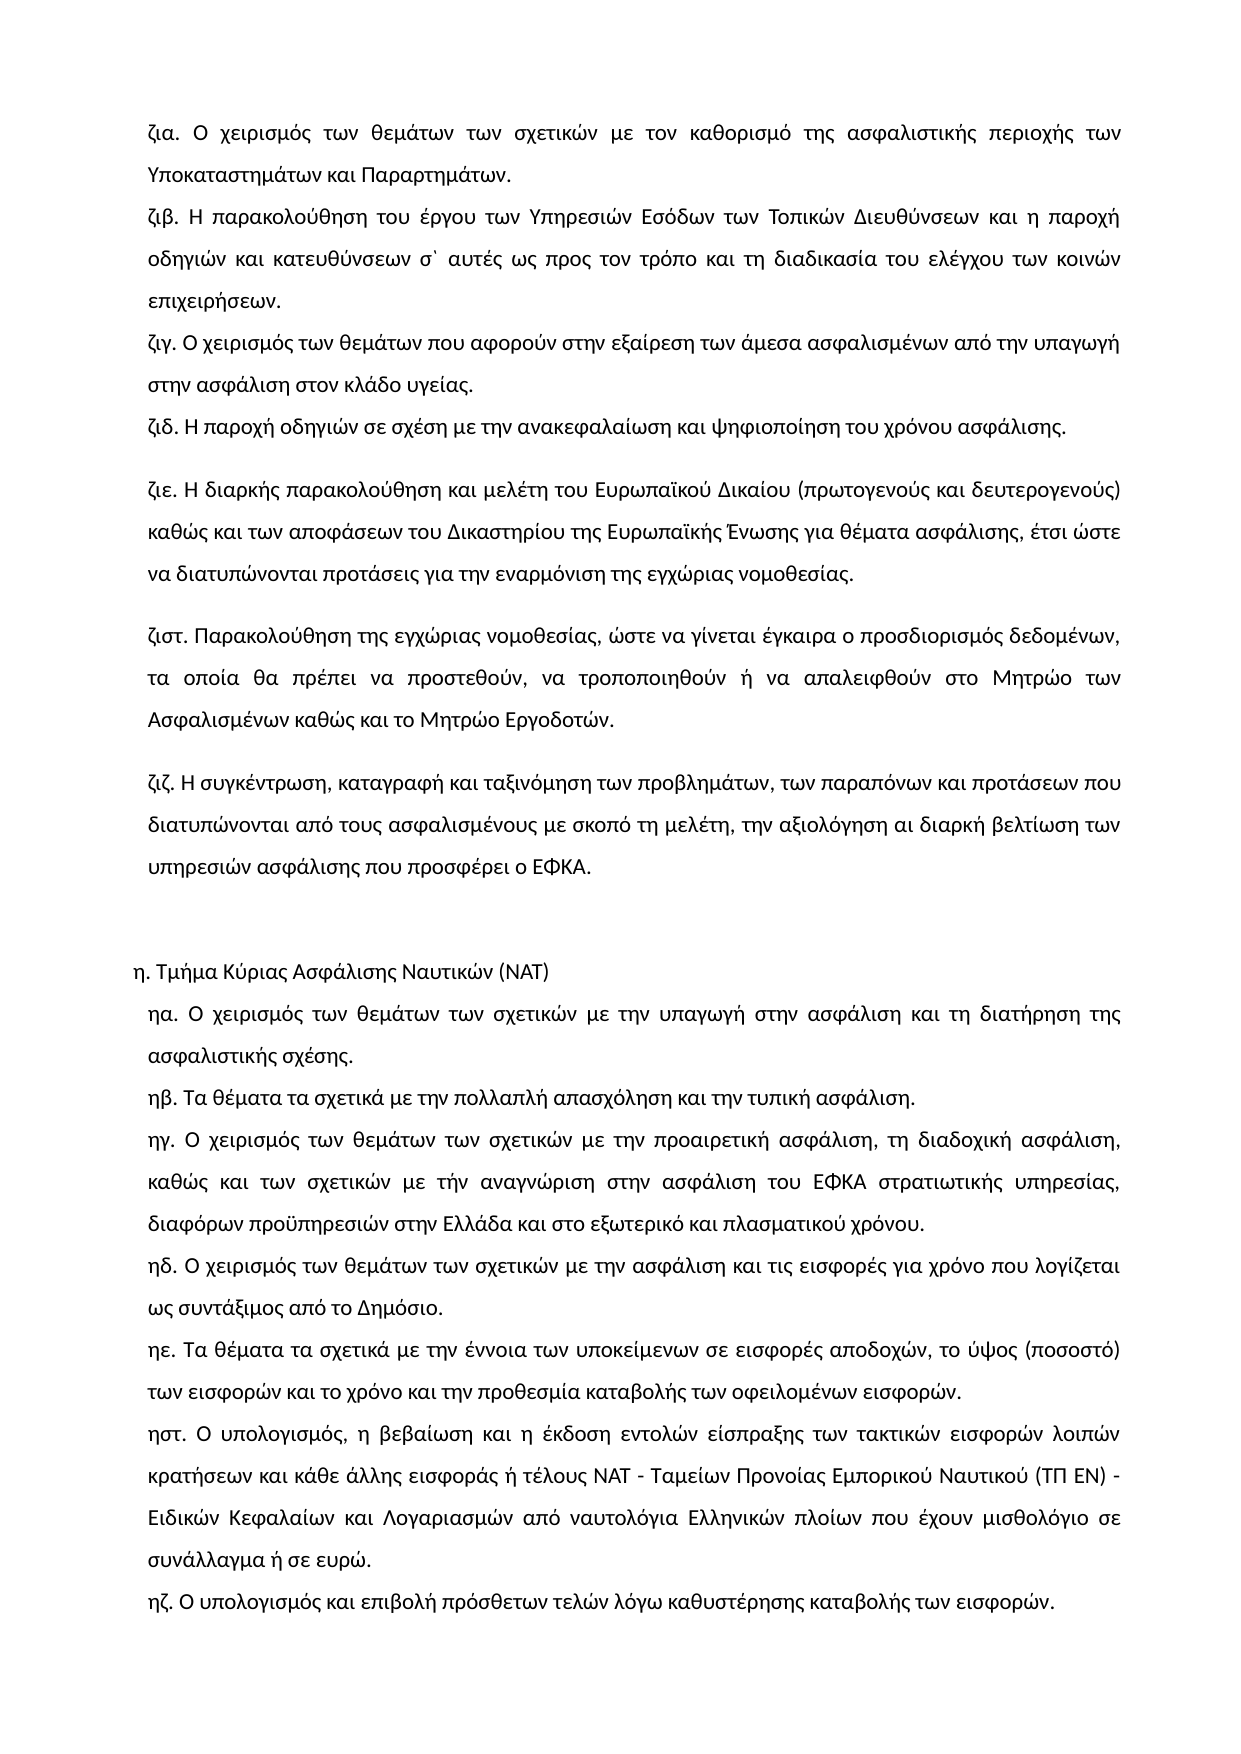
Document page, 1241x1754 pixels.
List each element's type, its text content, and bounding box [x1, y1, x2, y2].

text ηστ. Ο υπολογισμός, η βεβαίωση και η έκδοση εντολών είσπραξης των τακτικών εισφορών λοιπών κρατήσεων και κάθε άλλης εισφοράς ή τέλους ΝΑΤ - Ταμείων Προνοίας Εμπορικού Ναυτικού (ΤΠ ΕΝ) - Ειδικών Κεφαλαίων και Λογαριασμών από ναυτολόγια Ελληνικών πλοίων που έχουν μισθολόγιο σε συνάλλαγμα ή σε ευρώ. [148, 1419, 1122, 1573]
text ηε. Τα θέματα τα σχετικά με την έννοια των υποκείμενων σε εισφορές αποδοχών, το ύψος (ποσοστό) των εισφορών και το χρόνο και την προθεσμία καταβολής των οφειλομένων εισφορών. [148, 1335, 1122, 1405]
text ζιε. Η διαρκής παρακολούθηση και μελέτη του Ευρωπαϊκού Δικαίου (πρωτογενούς και δευτερογενούς) καθώς και των αποφάσεων του Δικαστηρίου της Ευρωπαϊκής Ένωσης για θέματα ασφάλισης, έτσι ώστε να διατυπώνονται προτάσεις για την εναρμόνιση της εγχώριας νομοθεσίας. [148, 475, 1122, 587]
text ηδ. Ο χειρισμός των θεμάτων των σχετικών με την ασφάλιση και τις εισφορές για χρόνο που λογίζεται ως συντάξιμος από το Δημόσιο. [148, 1251, 1122, 1321]
text ζιστ. Παρακολούθηση της εγχώριας νομοθεσίας, ώστε να γίνεται έγκαιρα ο προσδιορισμός δεδομένων, τα οποία θα πρέπει να προστεθούν, να τροποποιηθούν ή να απαλειφθούν στο Μητρώο των Ασφαλισμένων καθώς και το Μητρώο Εργοδοτών. [148, 622, 1122, 733]
text ηα. Ο χειρισμός των θεμάτων των σχετικών με την υπαγωγή στην ασφάλιση και τη διατήρηση της ασφαλιστικής σχέσης. [148, 999, 1122, 1069]
text ζιγ. Ο χειρισμός των θεμάτων που αφορούν στην εξαίρεση των άμεσα ασφαλισμένων από την υπαγωγή στην ασφάλιση στον κλάδο υγείας. [148, 328, 1122, 398]
text ζιβ. Η παρακολούθηση του έργου των Υπηρεσιών Εσόδων των Τοπικών Διευθύνσεων και η παροχή οδηγιών και κατευθύνσεων σ` αυτές ως προς τον τρόπο και τη διαδικασία του ελέγχου των κοινών επιχειρήσεων. [148, 202, 1122, 314]
text ηζ. Ο υπολογισμός και επιβολή πρόσθετων τελών λόγω καθυστέρησης καταβολής των εισφορών. [148, 1587, 1122, 1615]
text ζιδ. Η παροχή οδηγιών σε σχέση με την ανακεφαλαίωση και ψηφιοποίηση του χρόνου ασφάλισης. [148, 412, 1122, 440]
text ζιζ. Η συγκέντρωση, καταγραφή και ταξινόμηση των προβλημάτων, των παραπόνων και προτάσεων που διατυπώνονται από τους ασφαλισμένους με σκοπό τη μελέτη, την αξιολόγηση αι διαρκή βελτίωση των υπηρεσιών ασφάλισης που προσφέρει ο ΕΦΚΑ. [148, 768, 1122, 880]
text η. Τμήμα Κύριας Ασφάλισης Ναυτικών (ΝΑΤ) [133, 957, 1122, 985]
text ηβ. Τα θέματα τα σχετικά με την πολλαπλή απασχόληση και την τυπική ασφάλιση. [148, 1083, 1122, 1111]
text ζια. Ο χειρισμός των θεμάτων των σχετικών με τον καθορισμό της ασφαλιστικής περιοχής των Υποκαταστημάτων και Παραρτημάτων. [148, 118, 1122, 188]
text ηγ. Ο χειρισμός των θεμάτων των σχετικών με την προαιρετική ασφάλιση, τη διαδοχική ασφάλιση, καθώς και των σχετικών με τήν αναγνώριση στην ασφάλιση του ΕΦΚΑ στρατιωτικής υπηρεσίας, διαφόρων προϋπηρεσιών στην Ελλάδα και στο εξωτερικό και πλασματικού χρόνου. [148, 1125, 1122, 1237]
